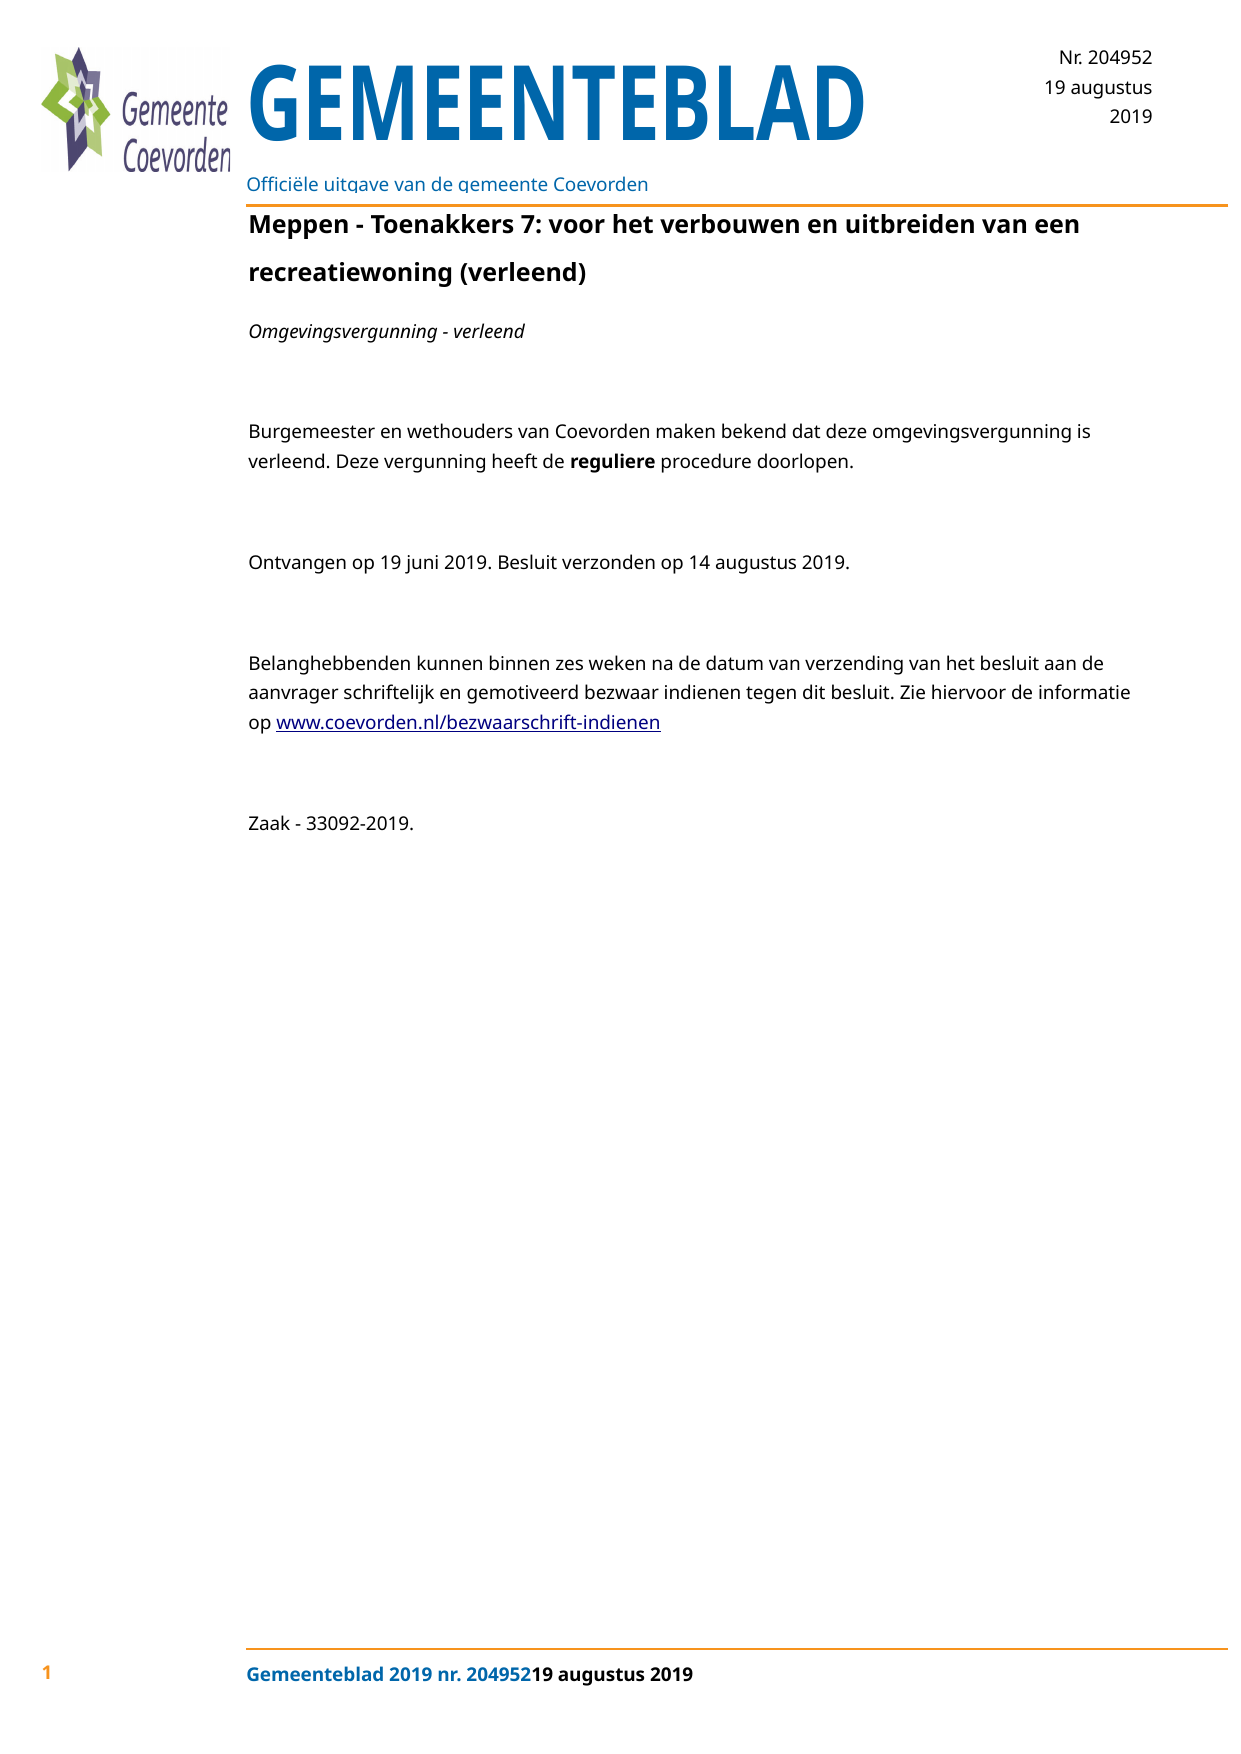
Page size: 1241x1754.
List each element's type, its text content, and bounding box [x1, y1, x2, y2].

text Zaak - 33092-2019. [248, 810, 1152, 836]
text Belanghebbenden kunnen binnen zes weken na de datum van verzending van het besluit aan de aanvrager schriftelijk en gemotiveerd bezwaar indienen tegen dit besluit. Zie hiervoor de informatie op www.coevorden.nl/bezwaarschrift-indienen [248, 650, 1152, 735]
text Meppen - Toenakkers 7: voor het verbouwen en uitbreiden van een recreatiewoning (verleend) [248, 207, 1152, 288]
text Ontvangen op 19 juni 2019. Besluit verzonden op 14 augustus 2019. [248, 549, 1152, 575]
picture [41, 47, 231, 172]
text Omgevingsvergunning - verleend [248, 318, 1152, 344]
text Burgemeester en wethouders van Coevorden maken bekend dat deze omgevingsvergunning is verleend. Deze vergunning heeft de reguliere procedure doorlopen. [248, 419, 1152, 474]
